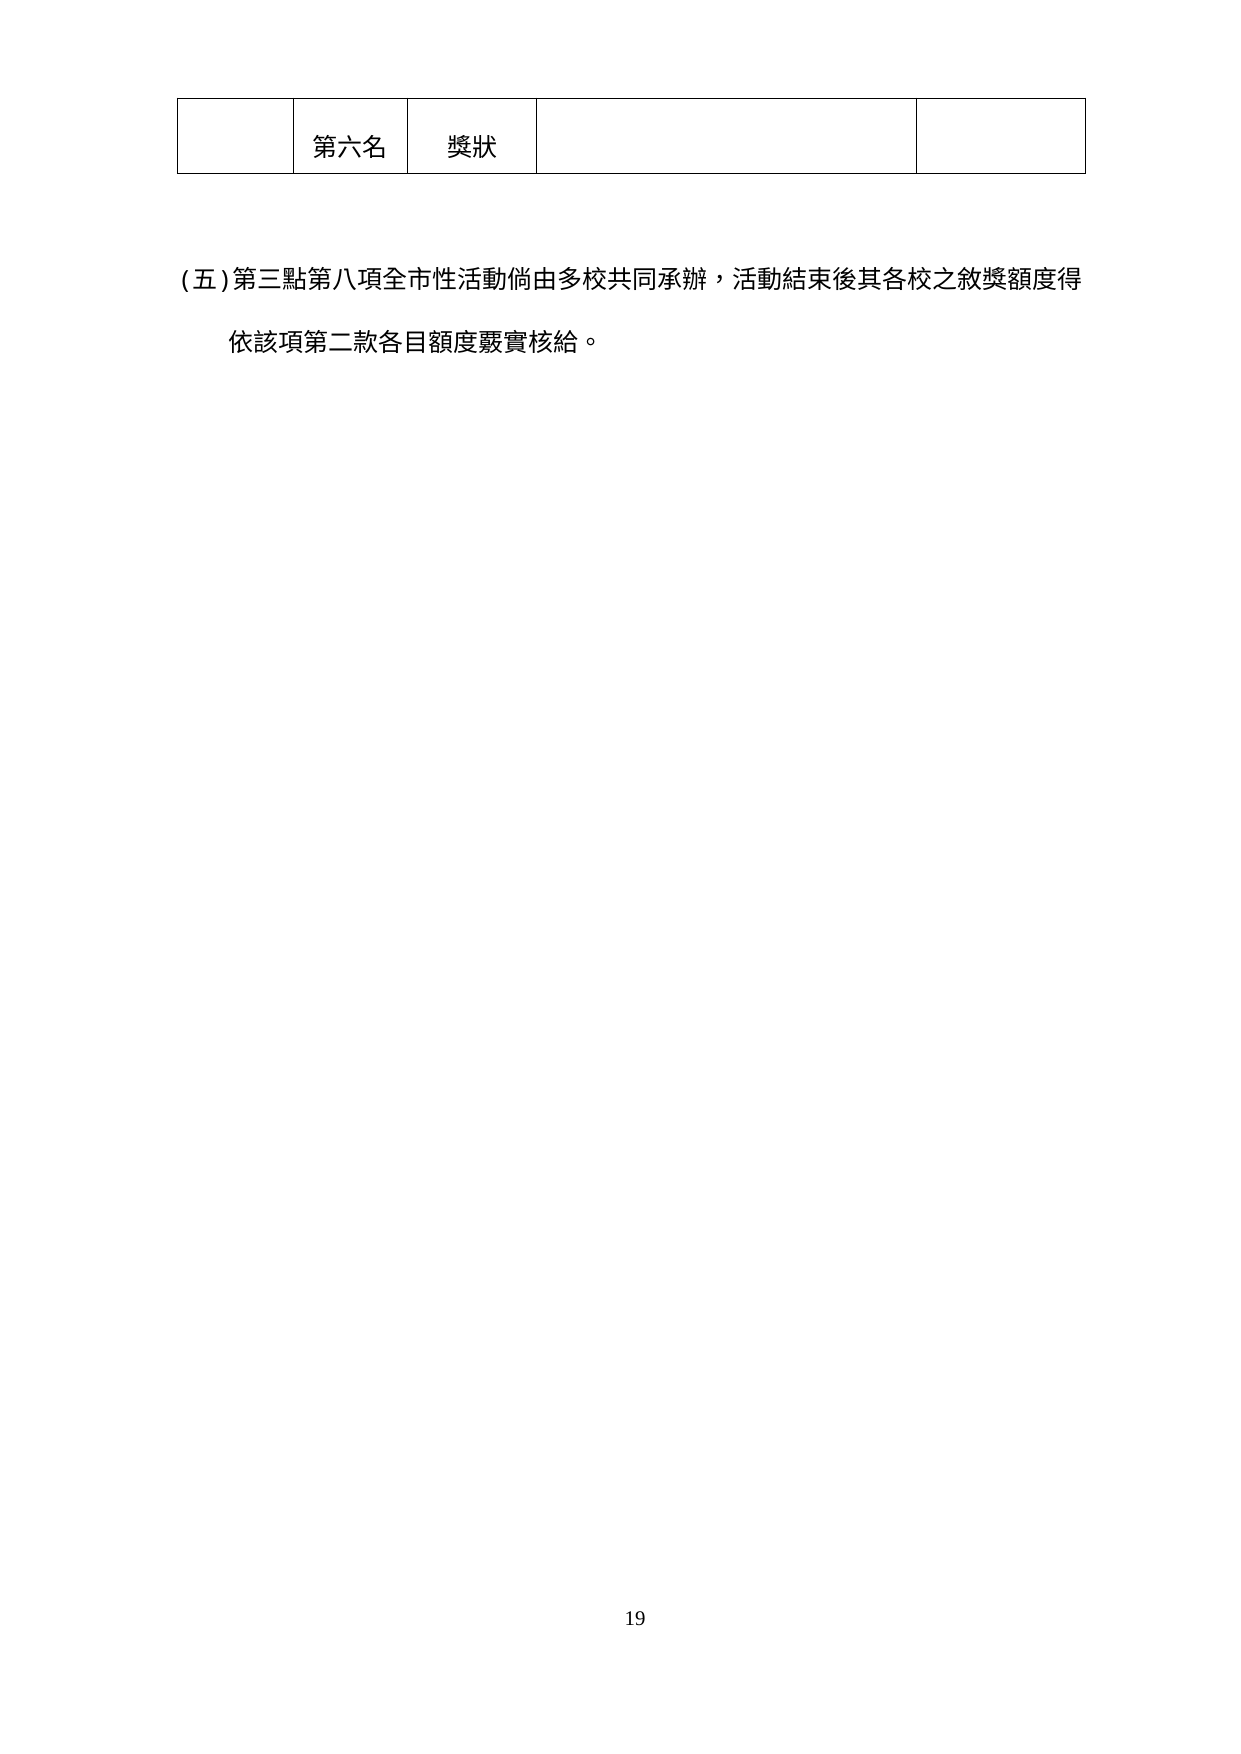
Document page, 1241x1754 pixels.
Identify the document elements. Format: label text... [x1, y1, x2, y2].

table_cell [178, 99, 293, 172]
table_cell 第六名 [294, 99, 407, 172]
text (五)第三點第八項全市性活動倘由多校共同承辦，活動結束後其各校之敘獎額度得依該項第二款各目額度覈實核給。 [177, 236, 1092, 361]
table_cell 獎狀 [408, 99, 536, 172]
table_cell [537, 99, 916, 172]
table_cell [917, 99, 1085, 172]
